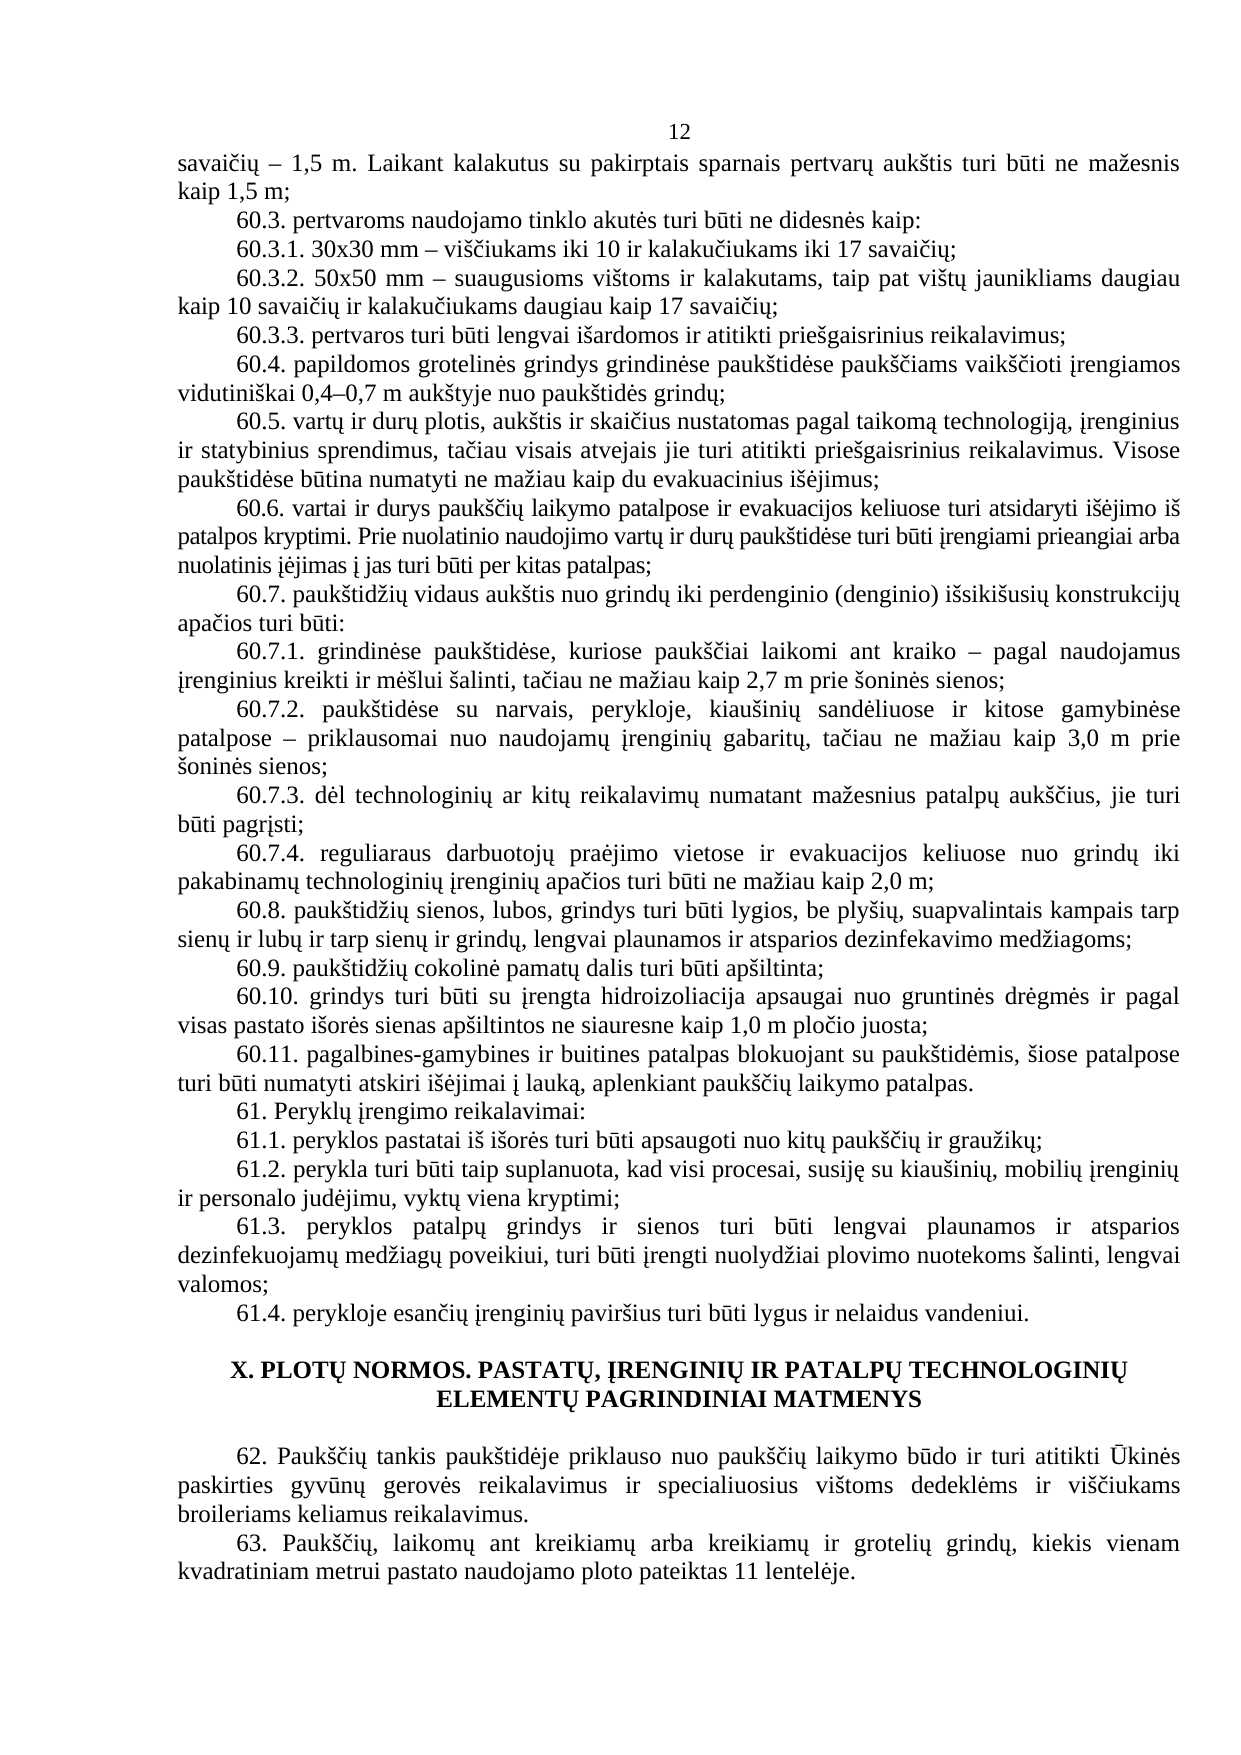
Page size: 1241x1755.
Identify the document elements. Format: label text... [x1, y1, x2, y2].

text 60.7.2. paukštidėse su narvais, perykloje, kiaušinių sandėliuose ir kitose gamybinėse patalpose – priklausomai nuo naudojamų įrenginių gabaritų, tačiau ne mažiau kaip 3,0 m prie šoninės sienos; [177, 694, 1181, 780]
text 60.9. paukštidžių cokolinė pamatų dalis turi būti apšiltinta; [177, 953, 1181, 981]
text 61.2. perykla turi būti taip suplanuota, kad visi procesai, susiję su kiaušinių, mobilių įrenginių ir personalo judėjimu, vyktų viena kryptimi; [177, 1154, 1181, 1211]
text 60.3.2. 50x50 mm – suaugusioms vištoms ir kalakutams, taip pat vištų jaunikliams daugiau kaip 10 savaičių ir kalakučiukams daugiau kaip 17 savaičių; [177, 263, 1181, 320]
text 60.5. vartų ir durų plotis, aukštis ir skaičius nustatomas pagal taikomą technologiją, įrenginius ir statybinius sprendimus, tačiau visais atvejais jie turi atitikti priešgaisrinius reikalavimus. Visose paukštidėse būtina numatyti ne mažiau kaip du evakuacinius išėjimus; [177, 406, 1181, 493]
text 60.7.4. reguliaraus darbuotojų praėjimo vietose ir evakuacijos keliuose nuo grindų iki pakabinamų technologinių įrenginių apačios turi būti ne mažiau kaip 2,0 m; [177, 838, 1181, 895]
text 63. Paukščių, laikomų ant kreikiamų arba kreikiamų ir grotelių grindų, kiekis vienam kvadratiniam metrui pastato naudojamo ploto pateiktas 11 lentelėje. [177, 1528, 1181, 1585]
text 60.6. vartai ir durys paukščių laikymo patalpose ir evakuacijos keliuose turi atsidaryti išėjimo iš patalpos kryptimi. Prie nuolatinio naudojimo vartų ir durų paukštidėse turi būti įrengiami prieangiai arba nuolatinis įėjimas į jas turi būti per kitas patalpas; [177, 493, 1181, 579]
text 60.11. pagalbines-gamybines ir buitines patalpas blokuojant su paukštidėmis, šiose patalpose turi būti numatyti atskiri išėjimai į lauką, aplenkiant paukščių laikymo patalpas. [177, 1039, 1181, 1096]
text 60.7.1. grindinėse paukštidėse, kuriose paukščiai laikomi ant kraiko – pagal naudojamus įrenginius kreikti ir mėšlui šalinti, tačiau ne mažiau kaip 2,7 m prie šoninės sienos; [177, 636, 1181, 694]
text 62. Paukščių tankis paukštidėje priklauso nuo paukščių laikymo būdo ir turi atitikti Ūkinės paskirties gyvūnų gerovės reikalavimus ir specialiuosius vištoms dedeklėms ir viščiukams broileriams keliamus reikalavimus. [177, 1441, 1181, 1528]
text 61.3. peryklos patalpų grindys ir sienos turi būti lengvai plaunamos ir atsparios dezinfekuojamų medžiagų poveikiui, turi būti įrengti nuolydžiai plovimo nuotekoms šalinti, lengvai valomos; [177, 1211, 1181, 1298]
text 61.1. peryklos pastatai iš išorės turi būti apsaugoti nuo kitų paukščių ir graužikų; [177, 1125, 1181, 1154]
text 60.10. grindys turi būti su įrengta hidroizoliacija apsaugai nuo gruntinės drėgmės ir pagal visas pastato išorės sienas apšiltintos ne siauresne kaip 1,0 m pločio juosta; [177, 981, 1181, 1039]
text 60.8. paukštidžių sienos, lubos, grindys turi būti lygios, be plyšių, suapvalintais kampais tarp sienų ir lubų ir tarp sienų ir grindų, lengvai plaunamos ir atsparios dezinfekavimo medžiagoms; [177, 895, 1181, 953]
text 61. Peryklų įrengimo reikalavimai: [177, 1096, 1181, 1125]
text 61.4. perykloje esančių įrenginių paviršius turi būti lygus ir nelaidus vandeniui. [177, 1298, 1181, 1326]
text 60.3.3. pertvaros turi būti lengvai išardomos ir atitikti priešgaisrinius reikalavimus; [177, 320, 1181, 349]
text 60.4. papildomos grotelinės grindys grindinėse paukštidėse paukščiams vaikščioti įrengiamos vidutiniškai 0,4–0,7 m aukštyje nuo paukštidės grindų; [177, 349, 1181, 406]
text 60.7. paukštidžių vidaus aukštis nuo grindų iki perdenginio (denginio) išsikišusių konstrukcijų apačios turi būti: [177, 579, 1181, 636]
text 60.7.3. dėl technologinių ar kitų reikalavimų numatant mažesnius patalpų aukščius, jie turi būti pagrįsti; [177, 780, 1181, 838]
text savaičių – 1,5 m. Laikant kalakutus su pakirptais sparnais pertvarų aukštis turi būti ne mažesnis kaip 1,5 m; [177, 148, 1181, 205]
text X. PLOTŲ NORMOS. PASTATŲ, ĮRENGINIŲ IR PATALPŲ TECHNOLOGINIŲ ELEMENTŲ PAGRINDINIAI MATMENYS [177, 1355, 1181, 1413]
text 60.3.1. 30x30 mm – viščiukams iki 10 ir kalakučiukams iki 17 savaičių; [177, 234, 1181, 263]
text 60.3. pertvaroms naudojamo tinklo akutės turi būti ne didesnės kaip: [177, 205, 1181, 234]
